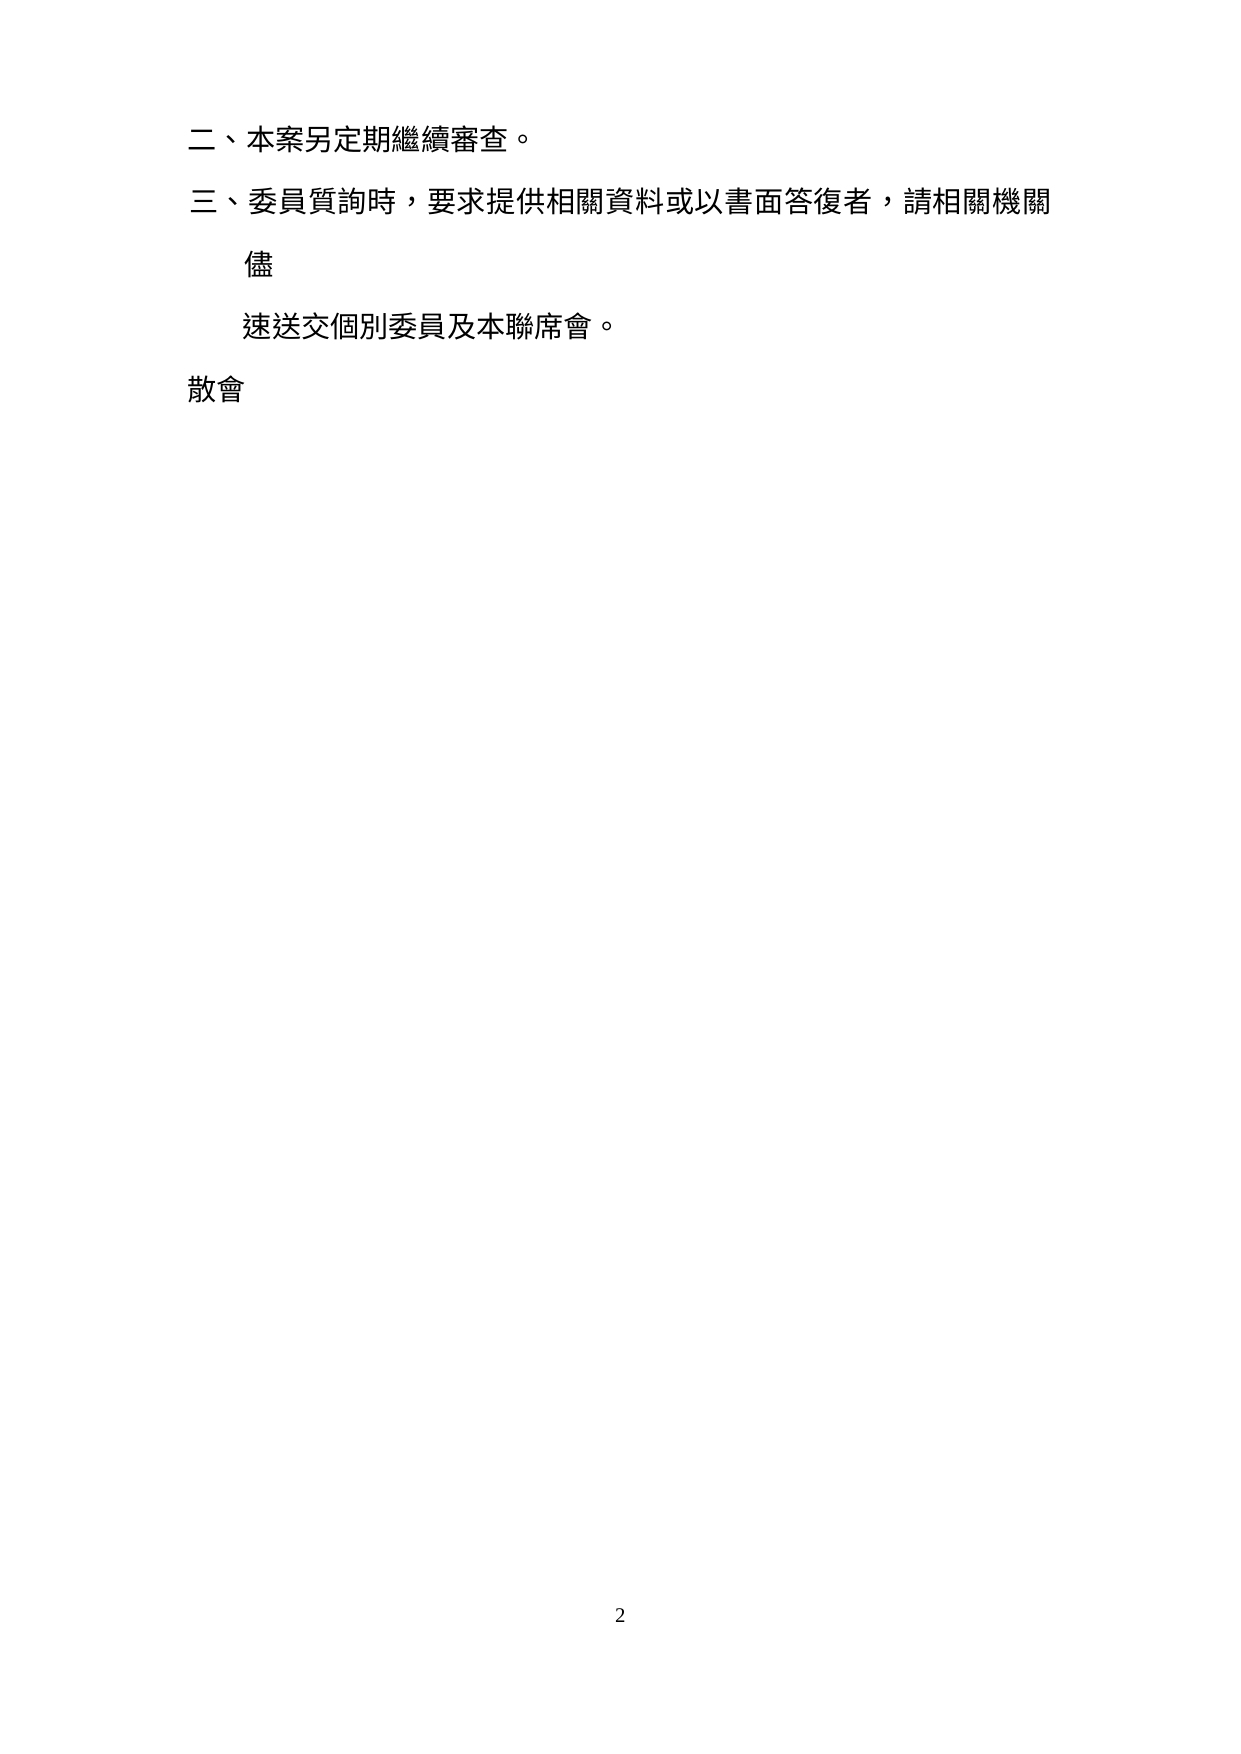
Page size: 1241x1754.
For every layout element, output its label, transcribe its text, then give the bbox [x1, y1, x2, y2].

text 二、本案另定期繼續審查。 [187, 96, 1053, 158]
text 散會 [187, 346, 1053, 408]
text 三、委員質詢時，要求提供相關資料或以書面答復者，請相關機關儘 [189, 158, 1053, 283]
text 速送交個別委員及本聯席會。 [243, 283, 1053, 346]
